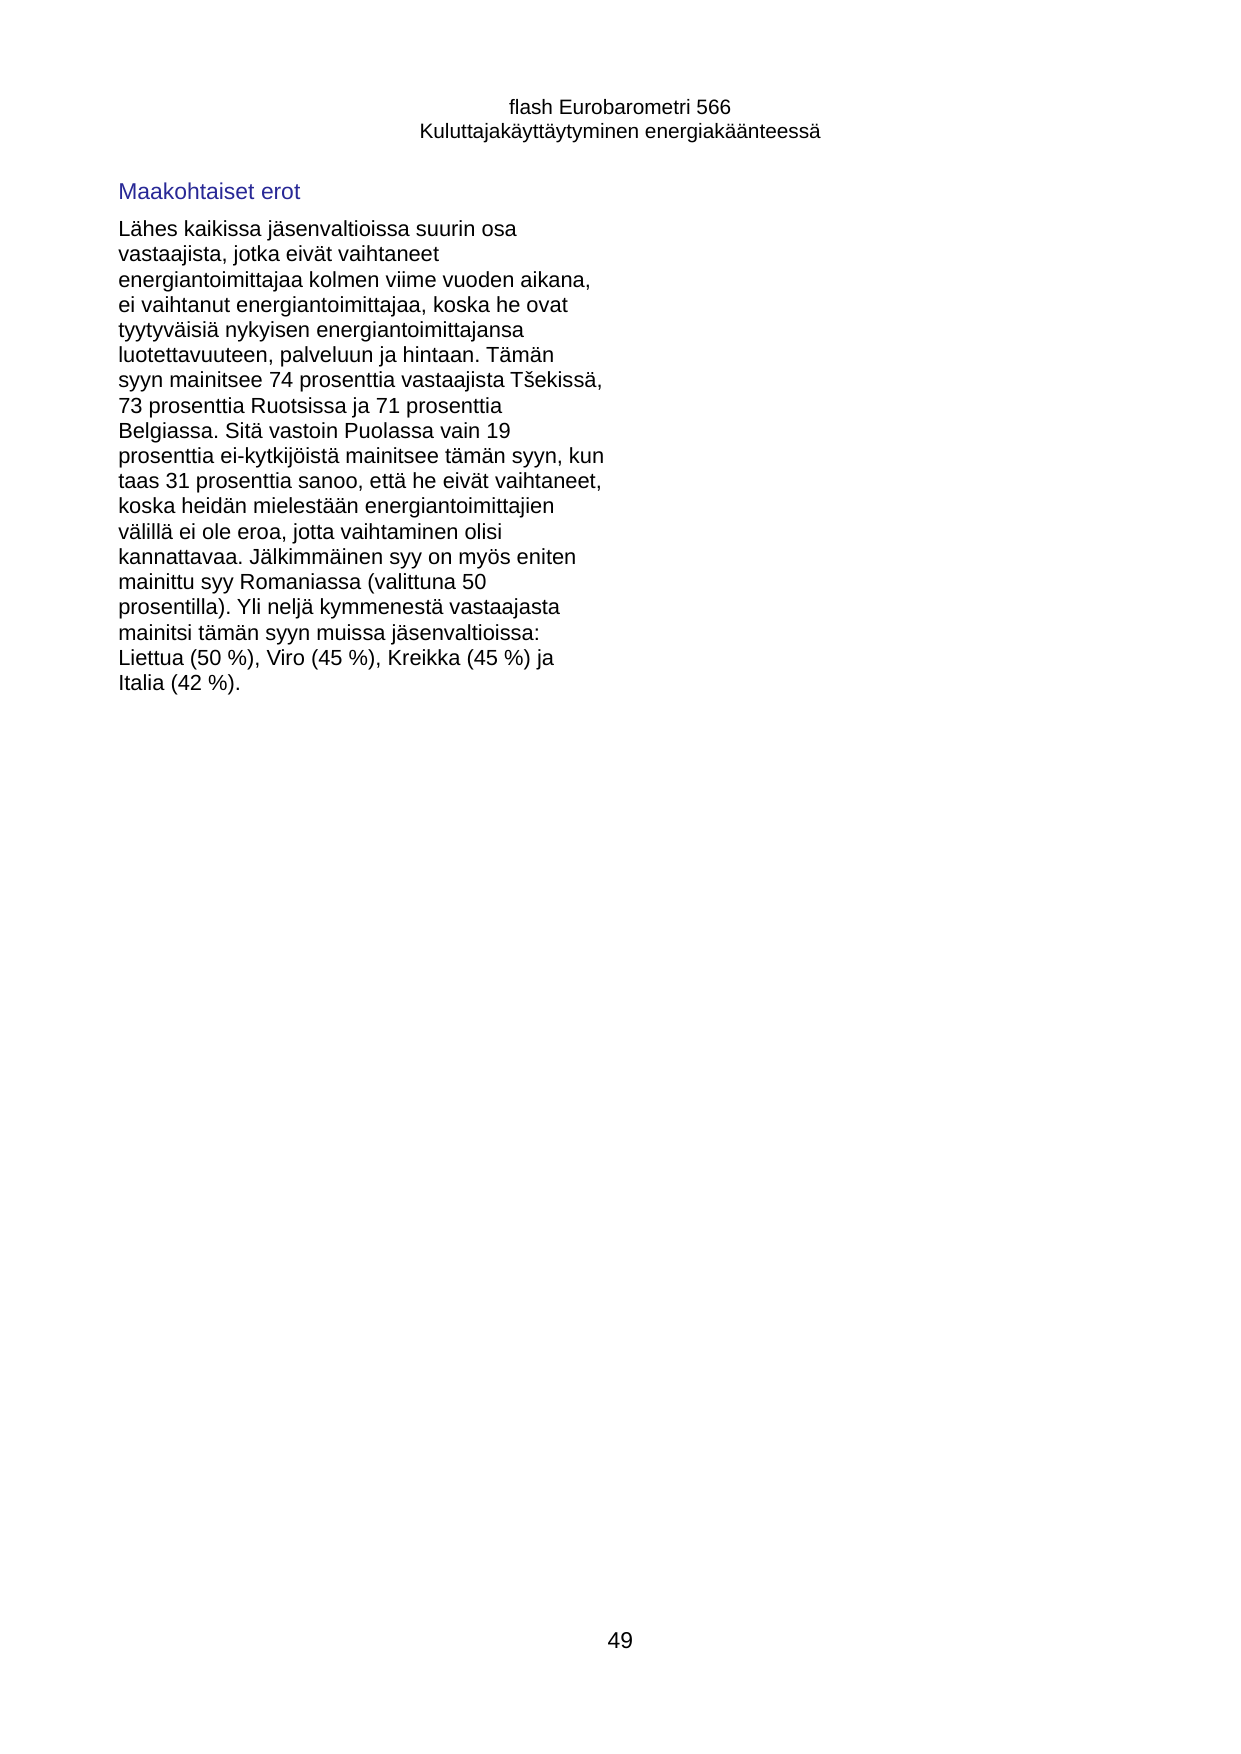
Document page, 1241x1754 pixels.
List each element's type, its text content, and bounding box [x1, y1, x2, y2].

text Lähes kaikissa jäsenvaltioissa suurin osa vastaajista, jotka eivät vaihtaneet energiantoimittajaa kolmen viime vuoden aikana, ei vaihtanut energiantoimittajaa, koska he ovat tyytyväisiä nykyisen energiantoimittajansa luotettavuuteen, palveluun ja hintaan. Tämän syyn mainitsee 74 prosenttia vastaajista Tšekissä, 73 prosenttia Ruotsissa ja 71 prosenttia Belgiassa. Sitä vastoin Puolassa vain 19 prosenttia ei-kytkijöistä mainitsee tämän syyn, kun taas 31 prosenttia sanoo, että he eivät vaihtaneet, koska heidän mielestään energiantoimittajien välillä ei ole eroa, jotta vaihtaminen olisi kannattavaa. Jälkimmäinen syy on myös eniten mainittu syy Romaniassa (valittuna 50 prosentilla). Yli neljä kymmenestä vastaajasta mainitsi tämän syyn muissa jäsenvaltioissa: Liettua (50 %), Viro (45 %), Kreikka (45 %) ja Italia (42 %). [118, 216, 605, 695]
text Maakohtaiset erot [118, 178, 605, 204]
